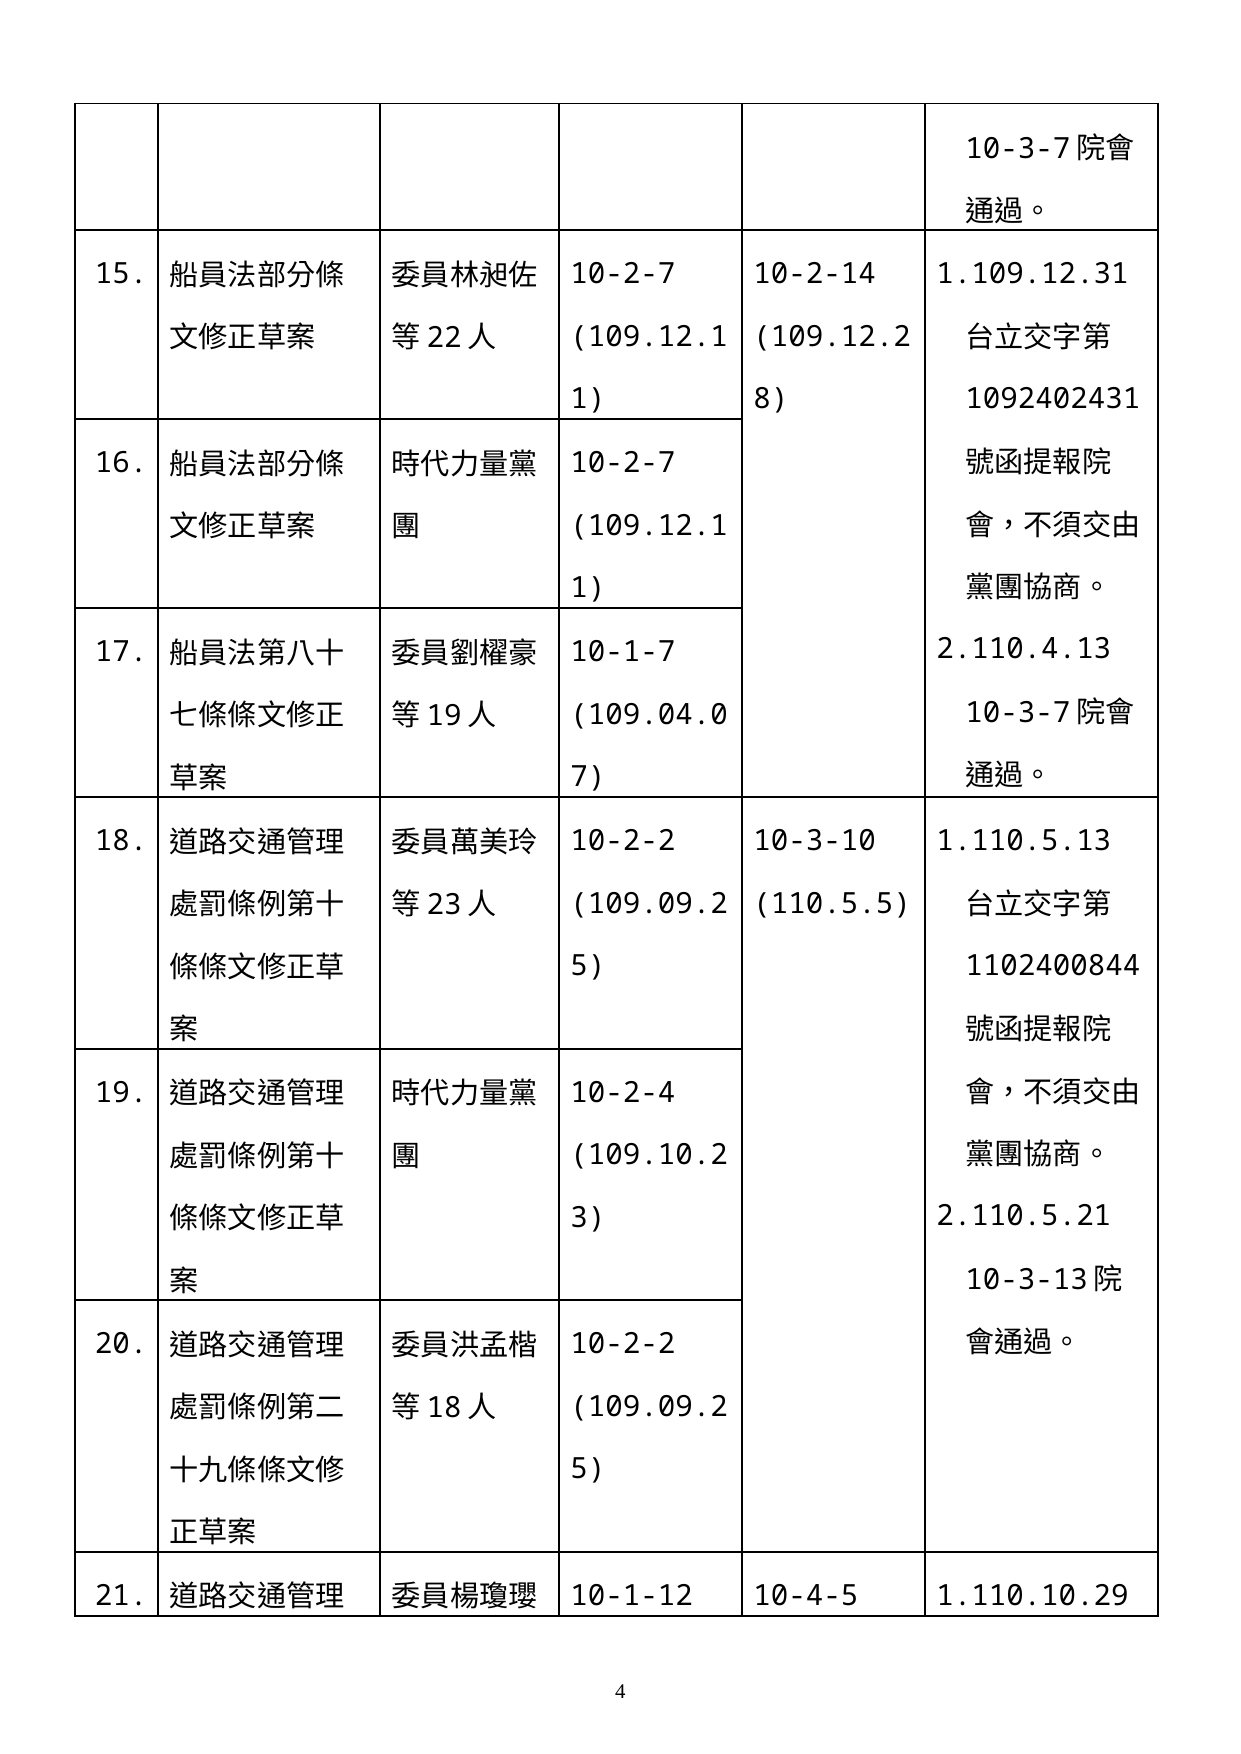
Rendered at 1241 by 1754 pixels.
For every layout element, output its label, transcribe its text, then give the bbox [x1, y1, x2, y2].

table_cell 10-2-4 (109.10.23) [560, 1050, 741, 1299]
table_cell 道路交通管理處罰條例第二十九條條文修正草案 [159, 1301, 379, 1551]
table_cell 委員林昶佐等22人 [381, 231, 558, 418]
table_cell 船員法部分條文修正草案 [159, 420, 379, 607]
table_cell [76, 1301, 157, 1551]
table_cell 110.5.13 台立交字第1102400844號函提報院會，不須交由黨團協商。 110.5.21 10-3-13院會通過。 [926, 798, 1157, 1551]
table_cell 10-2-7 (109.12.11) [560, 231, 741, 418]
table_cell 10-4-5 [743, 1553, 924, 1615]
table_cell [76, 798, 157, 1048]
table_cell 道路交通管理處罰條例第十條條文修正草案 [159, 1050, 379, 1299]
table_cell [76, 231, 157, 418]
table_cell 10-1-7 (109.04.07) [560, 609, 741, 796]
table_cell 船員法部分條文修正草案 [159, 231, 379, 418]
table_cell [76, 609, 157, 796]
table_cell 委員楊瓊瓔 [381, 1553, 558, 1615]
table_cell [381, 104, 558, 229]
table_cell 10-2-2 (109.09.25) [560, 798, 741, 1048]
table_cell 10-3-10 (110.5.5) [743, 798, 924, 1551]
table_cell [560, 104, 741, 229]
table_cell 10-2-2 (109.09.25) [560, 1301, 741, 1551]
table_cell 委員萬美玲等23人 [381, 798, 558, 1048]
table_cell 10-2-7 (109.12.11) [560, 420, 741, 607]
table_cell 時代力量黨團 [381, 1050, 558, 1299]
table_cell [76, 104, 157, 229]
table_cell [76, 1553, 157, 1615]
table_cell 109.12.31 台立交字第1092402431號函提報院會，不須交由黨團協商。 110.4.13 10-3-7院會通過。 [926, 231, 1157, 796]
table_cell [159, 104, 379, 229]
table_cell 10-2-14 (109.12.28) [743, 231, 924, 796]
table_cell 10-1-12 [560, 1553, 741, 1615]
table_cell [76, 1050, 157, 1299]
table_cell 110.10.29 台立交字第1102401531號函提報院會，不須交由黨團協商。 110.11.30 10-4-11院會通過。 [926, 1553, 1157, 1615]
table_cell 委員劉櫂豪等19人 [381, 609, 558, 796]
table_cell 委員洪孟楷等18人 [381, 1301, 558, 1551]
table_cell [76, 420, 157, 607]
table_cell 船員法第八十七條條文修正草案 [159, 609, 379, 796]
table_cell 110.1.4 台立交字第1092402426號函提報院會，不須交由黨團協商。 110.4.13 10-3-7院會通過。 [926, 104, 1157, 229]
table_cell 道路交通管理 [159, 1553, 379, 1615]
table_cell 時代力量黨團 [381, 420, 558, 607]
table_cell 道路交通管理處罰條例第十條條文修正草案 [159, 798, 379, 1048]
table_cell [743, 104, 924, 229]
